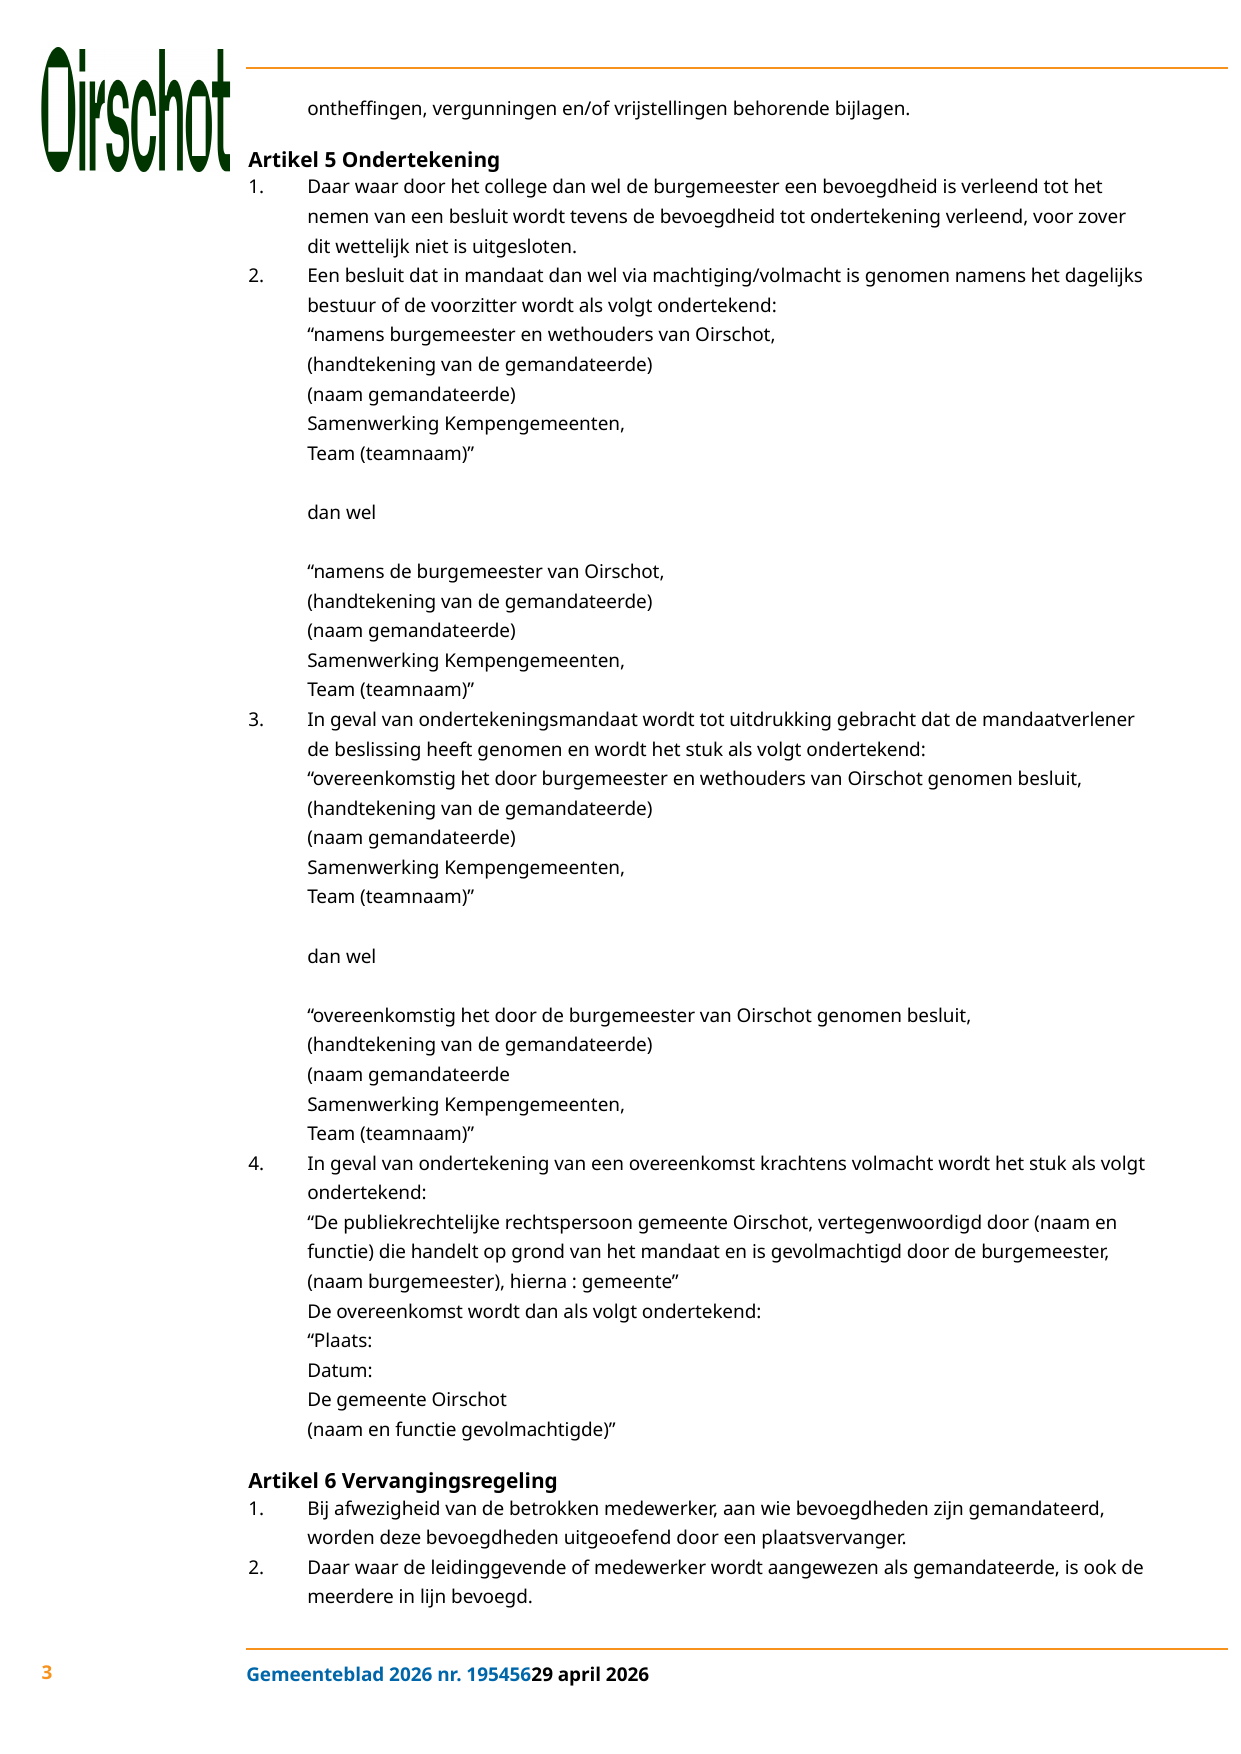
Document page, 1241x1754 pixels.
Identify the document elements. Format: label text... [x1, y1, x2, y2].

list “overeenkomstig het door burgemeester en wethouders van Oirschot genomen besluit, [248, 765, 1152, 791]
picture [41, 47, 231, 172]
list (handtekening van de gemandateerde) [248, 588, 1152, 613]
list Samenwerking Kempengemeenten, [248, 647, 1152, 673]
list Bij afwezigheid van de betrokken medewerker, aan wie bevoegdheden zijn gemandateerd, worden deze bevoegdheden uitgeoefend door een plaatsvervanger. [248, 1495, 1152, 1550]
list (naam en functie gevolmachtigde)” [248, 1416, 1152, 1442]
list Samenwerking Kempengemeenten, [248, 854, 1152, 880]
list Team (teamnaam)” [248, 677, 1152, 702]
list (handtekening van de gemandateerde) [248, 351, 1152, 377]
list “Plaats: [248, 1327, 1152, 1353]
list Samenwerking Kempengemeenten, [248, 410, 1152, 436]
list Een besluit dat in mandaat dan wel via machtiging/volmacht is genomen namens het dagelijks bestuur of de voorzitter wordt als volgt ondertekend: [248, 262, 1152, 318]
list Datum: [248, 1357, 1152, 1383]
list dan wel [248, 943, 1152, 968]
list In geval van ondertekening van een overeenkomst krachtens volmacht wordt het stuk als volgt ondertekend: [248, 1150, 1152, 1205]
text Artikel 5 Ondertekening [248, 145, 1152, 174]
list Samenwerking Kempengemeenten, [248, 1091, 1152, 1116]
list Team (teamnaam)” [248, 1120, 1152, 1146]
list (naam gemandateerde) [248, 617, 1152, 643]
list Team (teamnaam)” [248, 884, 1152, 909]
list dan wel [248, 499, 1152, 525]
list (handtekening van de gemandateerde) [248, 1032, 1152, 1057]
list Team (teamnaam)” [248, 440, 1152, 466]
list De gemeente Oirschot [248, 1387, 1152, 1412]
list Daar waar door het college dan wel de burgemeester een bevoegdheid is verleend tot het nemen van een besluit wordt tevens de bevoegdheid tot ondertekening verleend, voor zover dit wettelijk niet is uitgesloten. [248, 174, 1152, 258]
list (naam gemandateerde [248, 1061, 1152, 1087]
list “overeenkomstig het door de burgemeester van Oirschot genomen besluit, [248, 1002, 1152, 1028]
list De overeenkomst wordt dan als volgt ondertekend: [248, 1298, 1152, 1323]
list (naam gemandateerde) [248, 381, 1152, 406]
list Daar waar de leidinggevende of medewerker wordt aangewezen als gemandateerde, is ook de meerdere in lijn bevoegd. [248, 1554, 1152, 1609]
list (handtekening van de gemandateerde) [248, 795, 1152, 821]
list (naam gemandateerde) [248, 824, 1152, 850]
text Artikel 6 Vervangingsregeling [248, 1467, 1152, 1495]
list ontheffingen, vergunningen en/of vrijstellingen behorende bijlagen. [248, 95, 1152, 121]
list “namens de burgemeester van Oirschot, [248, 558, 1152, 584]
list “De publiekrechtelijke rechtspersoon gemeente Oirschot, vertegenwoordigd door (naam en functie) die handelt op grond van het mandaat en is gevolmachtigd door de burgemeester, (naam burgemeester), hierna : gemeente” [248, 1209, 1152, 1294]
list In geval van ondertekeningsmandaat wordt tot uitdrukking gebracht dat de mandaatverlener de beslissing heeft genomen en wordt het stuk als volgt ondertekend: [248, 706, 1152, 761]
list “namens burgemeester en wethouders van Oirschot, [248, 322, 1152, 347]
